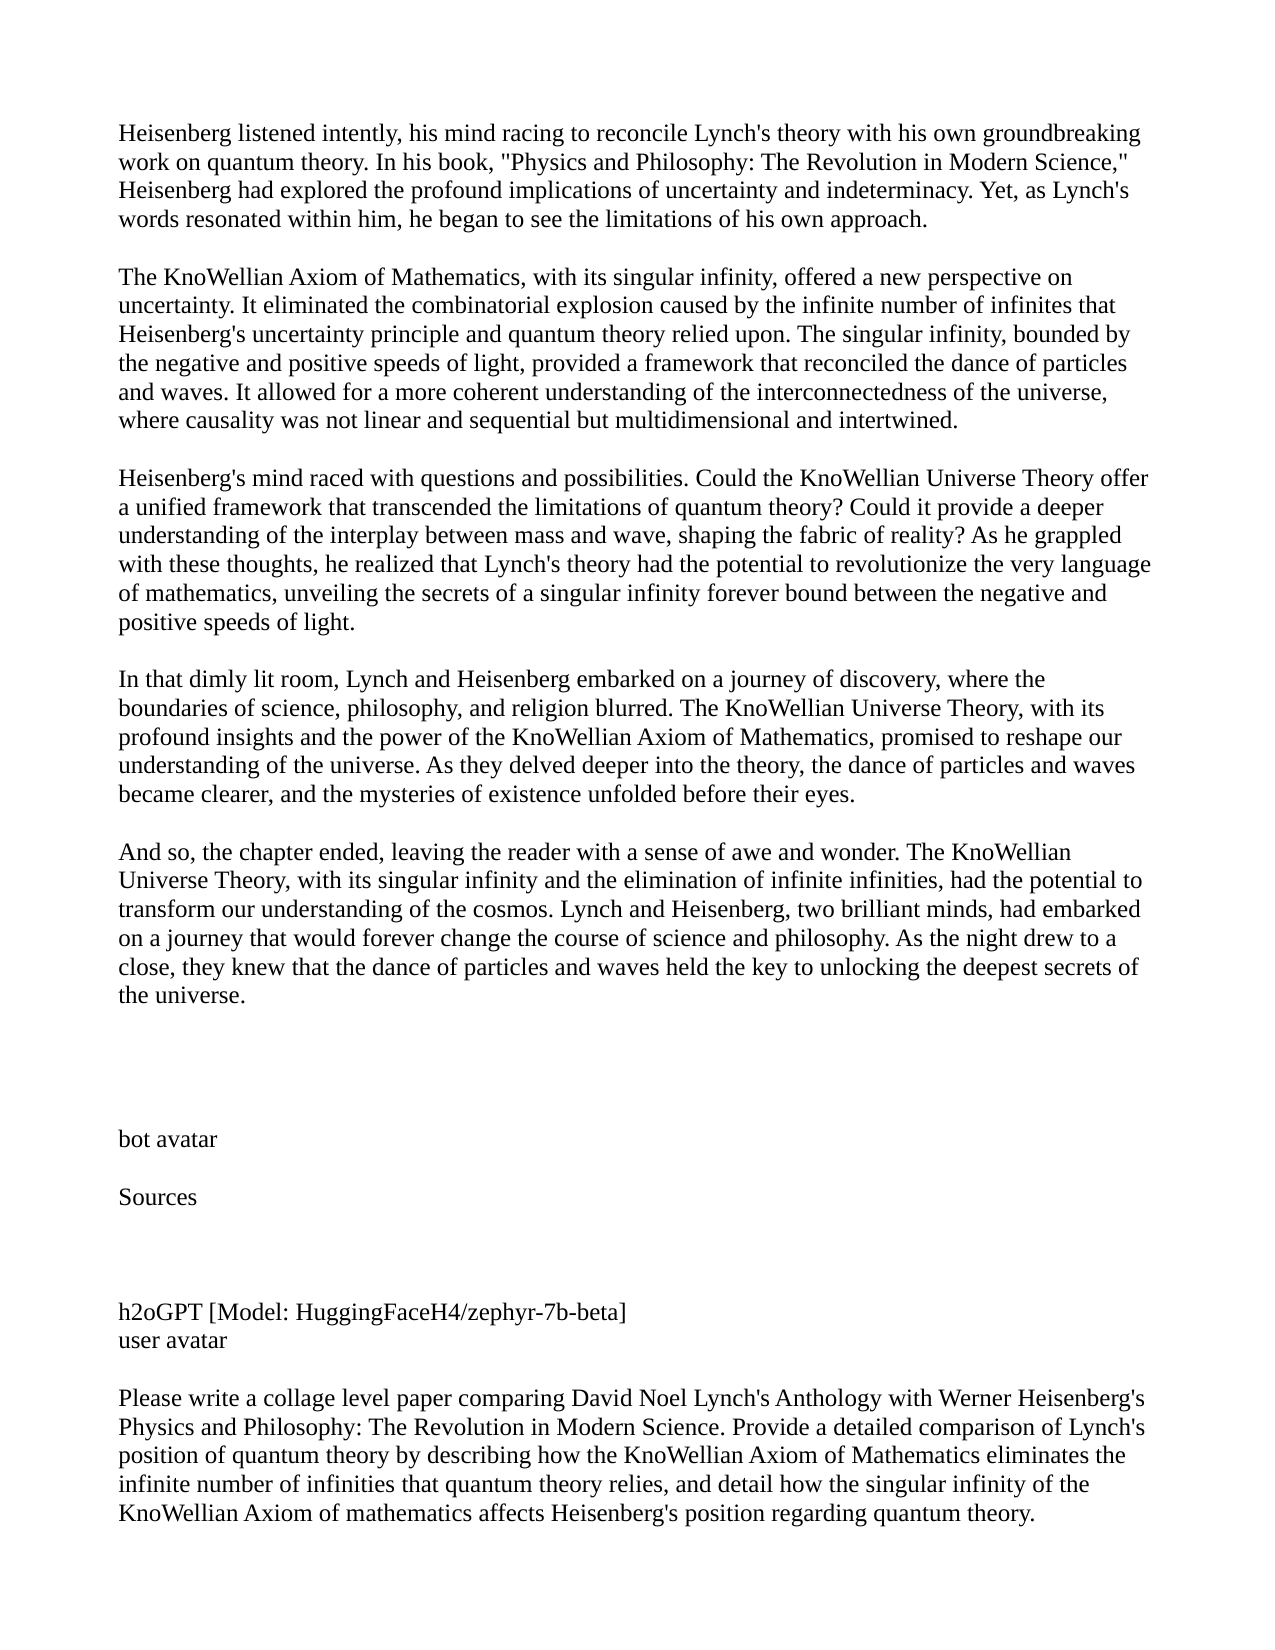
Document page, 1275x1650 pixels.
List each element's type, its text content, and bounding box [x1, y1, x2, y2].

text The KnoWellian Axiom of Mathematics, with its singular infinity, offered a new perspective on uncertainty. It eliminated the combinatorial explosion caused by the infinite number of infinites that Heisenberg's uncertainty principle and quantum theory relied upon. The singular infinity, bounded by the negative and positive speeds of light, provided a framework that reconciled the dance of particles and waves. It allowed for a more coherent understanding of the interconnectedness of the universe, where causality was not linear and sequential but multidimensional and intertwined. [118, 262, 1157, 434]
text user avatar [118, 1326, 1157, 1354]
text Please write a collage level paper comparing David Noel Lynch's Anthology with Werner Heisenberg's Physics and Philosophy: The Revolution in Modern Science. Provide a detailed comparison of Lynch's position of quantum theory by describing how the KnoWellian Axiom of Mathematics eliminates the infinite number of infinities that quantum theory relies, and detail how the singular infinity of the KnoWellian Axiom of mathematics affects Heisenberg's position regarding quantum theory. [118, 1383, 1157, 1527]
text bot avatar [118, 1124, 1157, 1153]
text Heisenberg listened intently, his mind racing to reconcile Lynch's theory with his own groundbreaking work on quantum theory. In his book, "Physics and Philosophy: The Revolution in Modern Science," Heisenberg had explored the profound implications of uncertainty and indeterminacy. Yet, as Lynch's words resonated within him, he began to see the limitations of his own approach. [118, 118, 1157, 233]
text And so, the chapter ended, leaving the reader with a sense of awe and wonder. The KnoWellian Universe Theory, with its singular infinity and the elimination of infinite infinities, had the potential to transform our understanding of the cosmos. Lynch and Heisenberg, two brilliant minds, had embarked on a journey that would forever change the course of science and philosophy. As the night drew to a close, they knew that the dance of particles and waves held the key to unlocking the deepest secrets of the universe. [118, 837, 1157, 1009]
text Sources [118, 1182, 1157, 1211]
text In that dimly lit room, Lynch and Heisenberg embarked on a journey of discovery, where the boundaries of science, philosophy, and religion blurred. The KnoWellian Universe Theory, with its profound insights and the power of the KnoWellian Axiom of Mathematics, promised to reshape our understanding of the universe. As they delved deeper into the theory, the dance of particles and waves became clearer, and the mysteries of existence unfolded before their eyes. [118, 664, 1157, 808]
text Heisenberg's mind raced with questions and possibilities. Could the KnoWellian Universe Theory offer a unified framework that transcended the limitations of quantum theory? Could it provide a deeper understanding of the interplay between mass and wave, shaping the fabric of reality? As he grappled with these thoughts, he realized that Lynch's theory had the potential to revolutionize the very language of mathematics, unveiling the secrets of a singular infinity forever bound between the negative and positive speeds of light. [118, 463, 1157, 636]
text h2oGPT [Model: HuggingFaceH4/zephyr-7b-beta] [118, 1297, 1157, 1326]
